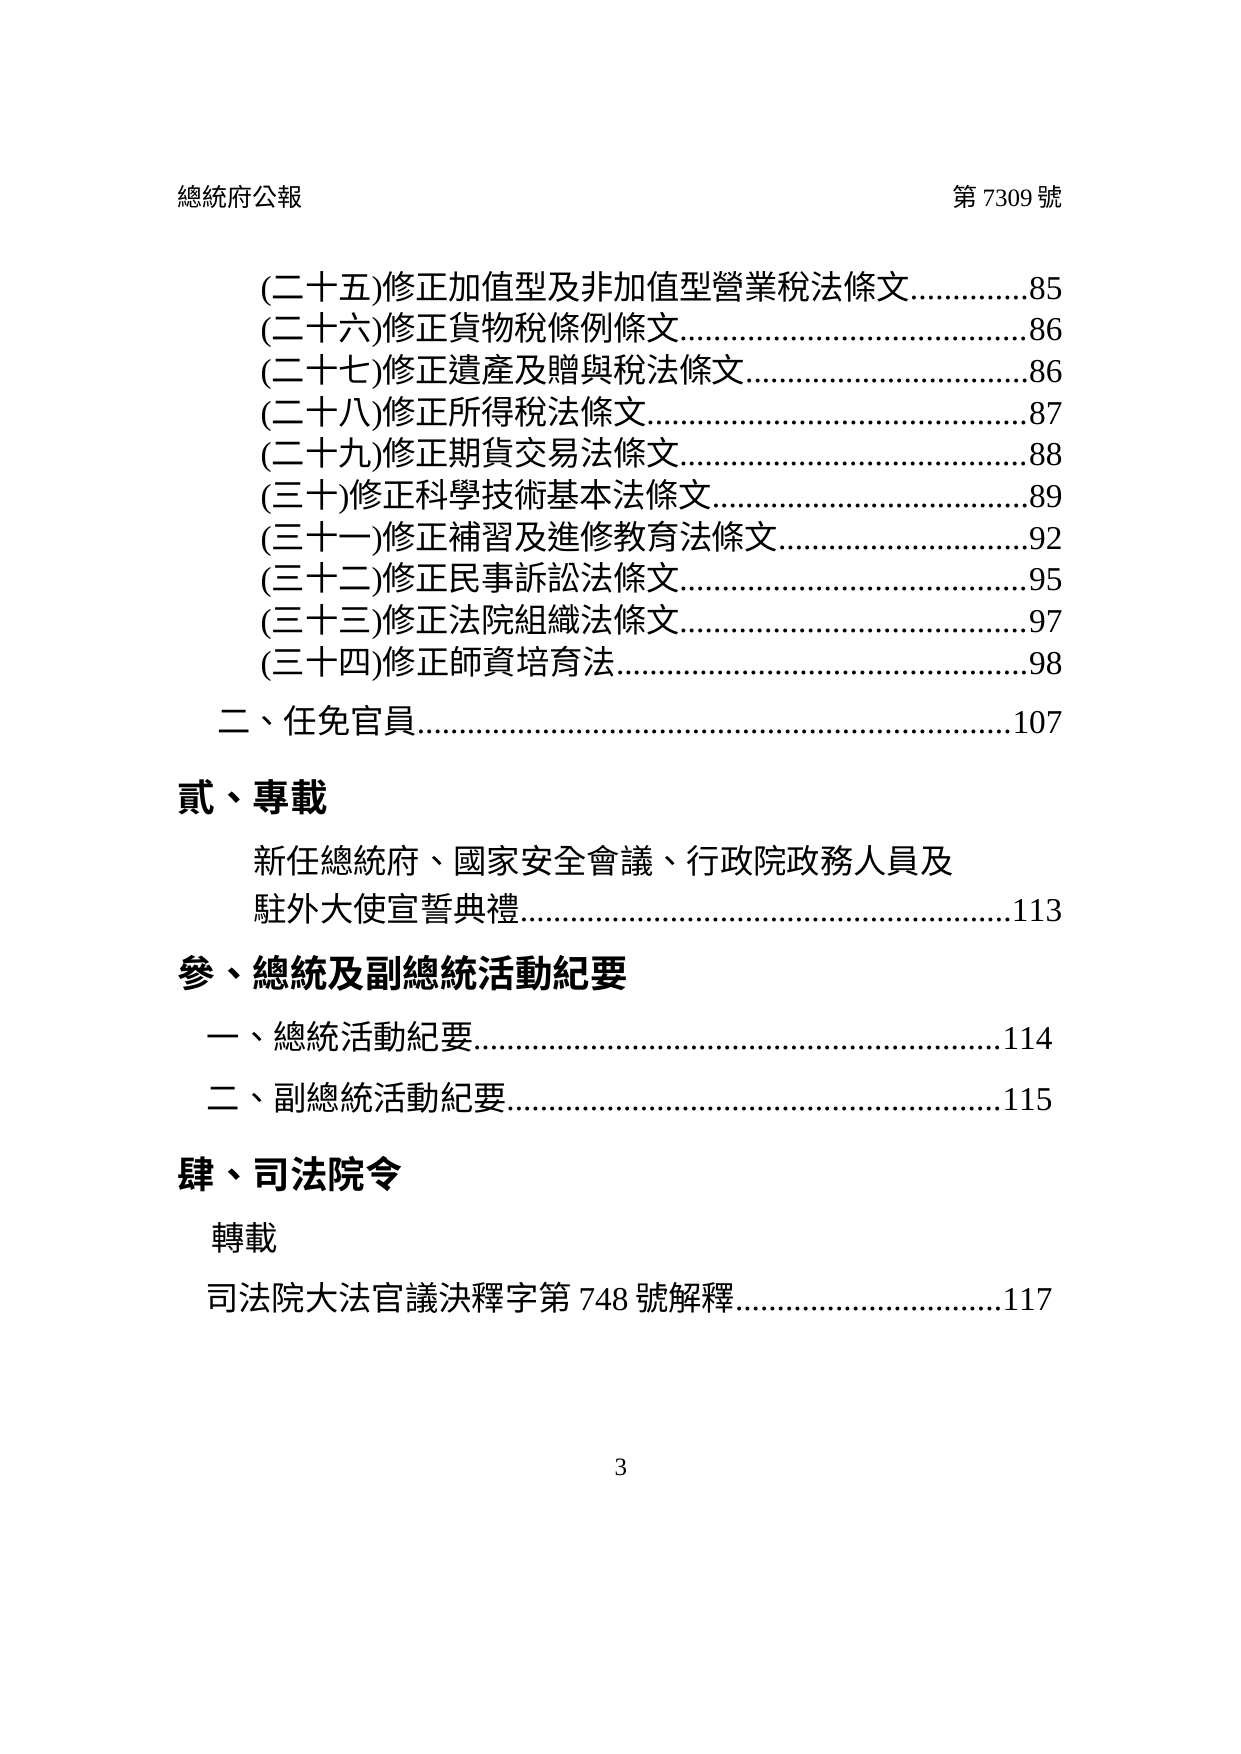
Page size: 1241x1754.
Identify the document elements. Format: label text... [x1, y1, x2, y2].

text 肆、司法院令 [177, 1145, 1064, 1199]
text (二十九)修正期貨交易法條文 88 [260, 432, 1064, 474]
text 一、總統活動紀要 114 [206, 1011, 1064, 1059]
text 二、副總統活動紀要 115 [206, 1071, 1064, 1120]
text 貳、專載 [177, 768, 1064, 822]
text (二十七)修正遺產及贈與稅法條文 86 [260, 349, 1064, 391]
text 參、總統及副總統活動紀要 [177, 944, 1064, 998]
text (二十六)修正貨物稅條例條文 86 [260, 307, 1064, 349]
text 新任總統府、國家安全會議、行政院政務人員及 [253, 835, 1064, 883]
text (三十一)修正補習及進修教育法條文 92 [260, 516, 1064, 557]
text (三十二)修正民事訴訟法條文 95 [260, 557, 1064, 599]
text 二、任免官員 107 [217, 695, 1064, 743]
text (三十三)修正法院組織法條文 97 [260, 599, 1064, 641]
text 轉載 [211, 1211, 1064, 1260]
text (三十四)修正師資培育法 98 [260, 641, 1064, 682]
text 司法院大法官議決釋字第748號解釋 117 [205, 1272, 1064, 1320]
text (二十八)修正所得稅法條文 87 [260, 391, 1064, 432]
text 駐外大使宣誓典禮 113 [253, 883, 1064, 931]
text (三十)修正科學技術基本法條文 89 [260, 474, 1064, 516]
text (二十五)修正加值型及非加值型營業稅法條文 85 [260, 266, 1064, 307]
